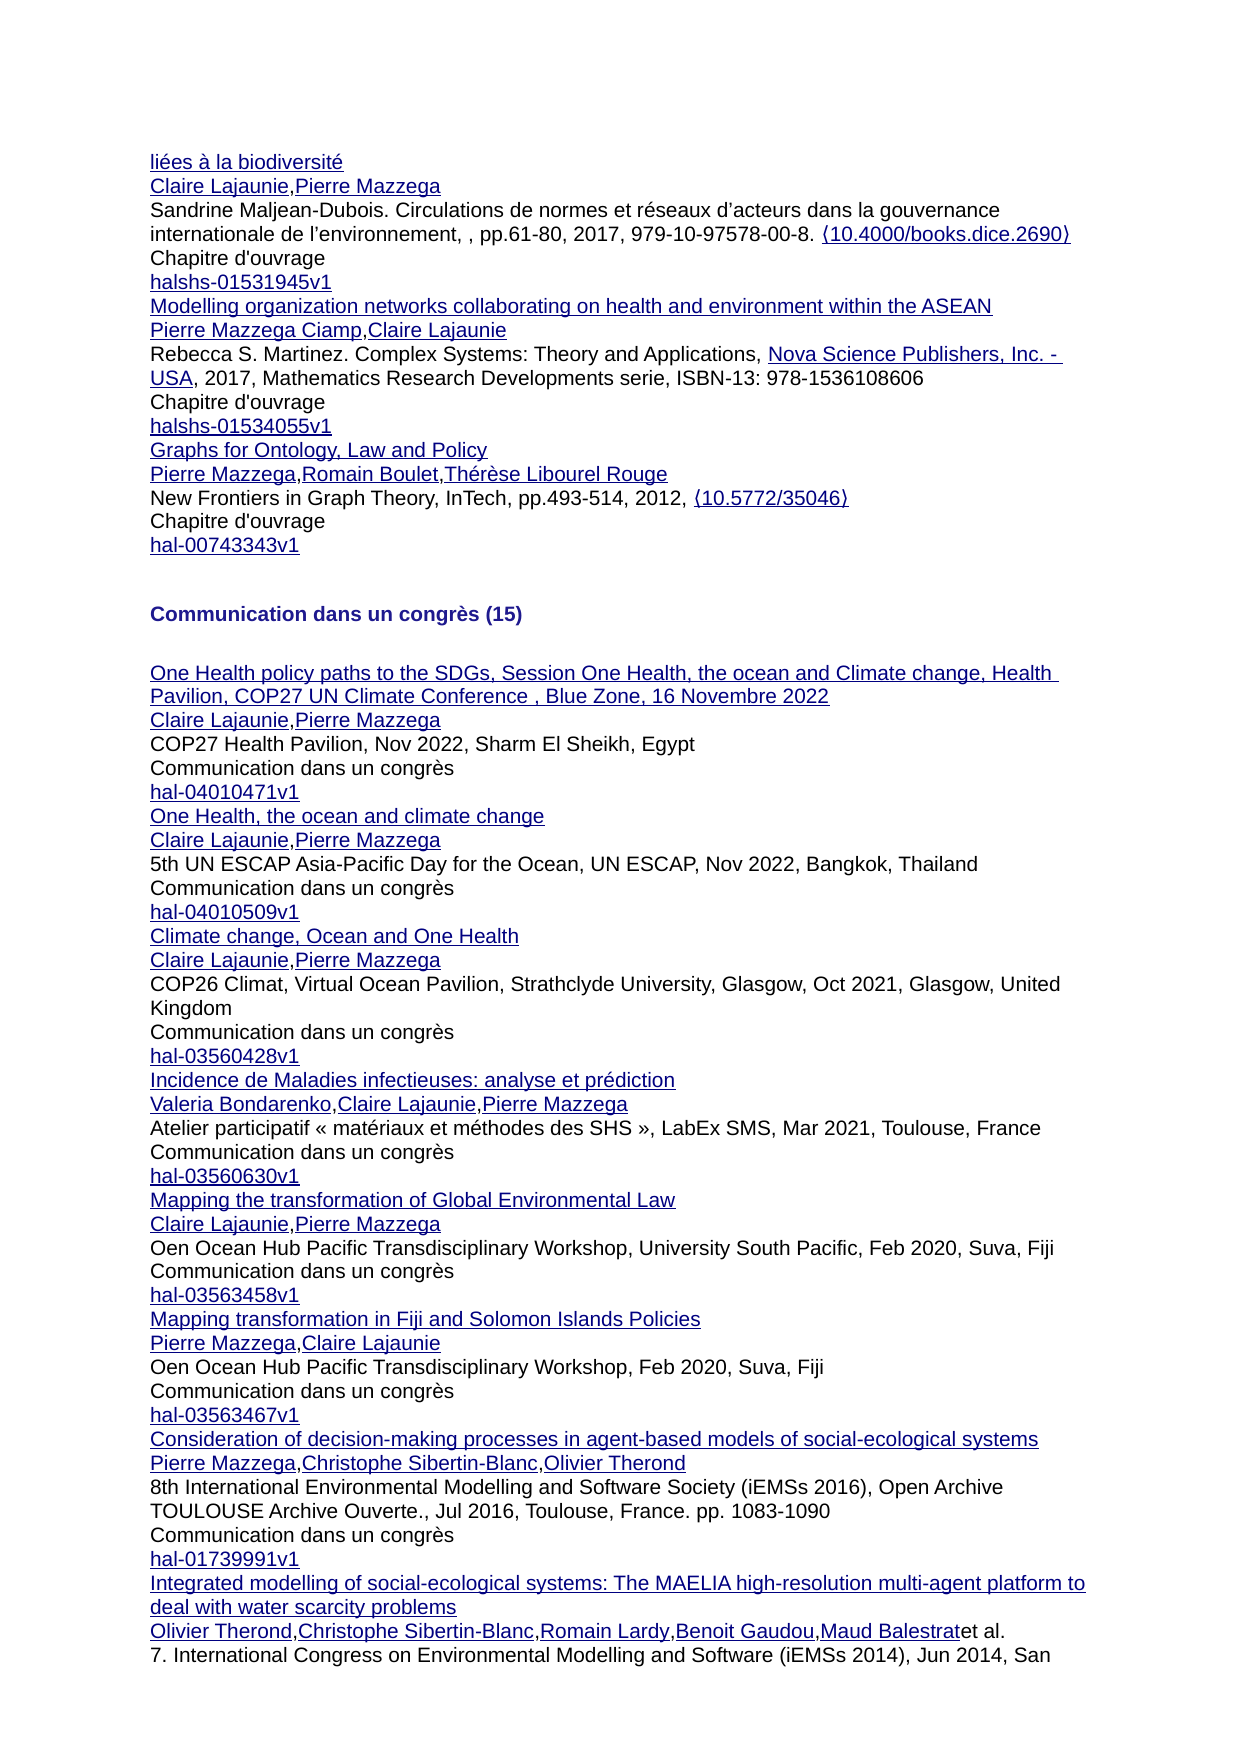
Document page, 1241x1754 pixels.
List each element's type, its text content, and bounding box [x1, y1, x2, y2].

table_cell Mapping the transformation of Global Environmental Law Claire Lajaunie,Pierre Mazzega Oen Ocean Hub Pacific Transdisciplinary Workshop, University South Pacific, Feb 2020, Suva, Fiji Communication dans un congrès hal-03563458v1 [150, 1188, 1090, 1307]
table_cell Modelling organization networks collaborating on health and environment within the ASEAN Pierre Mazzega Ciamp,Claire Lajaunie Rebecca S. Martinez. Complex Systems: Theory and Applications, Nova Science Publishers, Inc. - USA, 2017, Mathematics Research Developments serie, ISBN-13: 978-1536108606 Chapitre d'ouvrage halshs-01534055v1 [150, 294, 1090, 437]
table_cell One Health, the ocean and climate change Claire Lajaunie,Pierre Mazzega 5th UN ESCAP Asia-Pacific Day for the Ocean, UN ESCAP, Nov 2022, Bangkok, Thailand Communication dans un congrès hal-04010509v1 [150, 804, 1090, 924]
table_cell Consideration of decision-making processes in agent-based models of social-ecological systems Pierre Mazzega,Christophe Sibertin-Blanc,Olivier Therond 8th International Environmental Modelling and Software Society (iEMSs 2016), Open Archive TOULOUSE Archive Ouverte., Jul 2016, Toulouse, France. pp. 1083-1090 Communication dans un congrès hal-01739991v1 [150, 1427, 1090, 1571]
table_cell Graphs for Ontology, Law and Policy Pierre Mazzega,Romain Boulet,Thérèse Libourel Rouge New Frontiers in Graph Theory, InTech, pp.493-514, 2012, ⟨10.5772/35046⟩ Chapitre d'ouvrage hal-00743343v1 [150, 438, 1090, 557]
table_cell Climate change, Ocean and One Health Claire Lajaunie,Pierre Mazzega COP26 Climat, Virtual Ocean Pavilion, Strathclyde University, Glasgow, Oct 2021, Glasgow, United Kingdom Communication dans un congrès hal-03560428v1 [150, 924, 1090, 1068]
subtitle Communication dans un congrès (15) [150, 602, 1090, 626]
table_cell Incidence de Maladies infectieuses: analyse et prédiction Valeria Bondarenko,Claire Lajaunie,Pierre Mazzega Atelier participatif « matériaux et méthodes des SHS », LabEx SMS, Mar 2021, Toulouse, France Communication dans un congrès hal-03560630v1 [150, 1068, 1090, 1187]
table_header One Health policy paths to the SDGs, Session One Health, the ocean and Climate change, Health Pavilion, COP27 UN Climate Conference , Blue Zone, 16 Novembre 2022 Claire Lajaunie,Pierre Mazzega COP27 Health Pavilion, Nov 2022, Sharm El Sheikh, Egypt Communication dans un congrès hal-04010471v1 [150, 660, 1090, 804]
table_cell liées à la biodiversité Claire Lajaunie,Pierre Mazzega Sandrine Maljean-Dubois. Circulations de normes et réseaux d’acteurs dans la gouvernance internationale de l’environnement, , pp.61-80, 2017, 979-10-97578-00-8. ⟨10.4000/books.dice.2690⟩ Chapitre d'ouvrage halshs-01531945v1 [150, 150, 1090, 294]
table_cell Integrated modelling of social-ecological systems: The MAELIA high-resolution multi-agent platform to deal with water scarcity problems Olivier Therond,Christophe Sibertin-Blanc,Romain Lardy,Benoit Gaudou,Maud Balestratet al. 7. International Congress on Environmental Modelling and Software (iEMSs 2014), Jun 2014, San [150, 1571, 1090, 1667]
table_cell Mapping transformation in Fiji and Solomon Islands Policies Pierre Mazzega,Claire Lajaunie Oen Ocean Hub Pacific Transdisciplinary Workshop, Feb 2020, Suva, Fiji Communication dans un congrès hal-03563467v1 [150, 1307, 1090, 1427]
